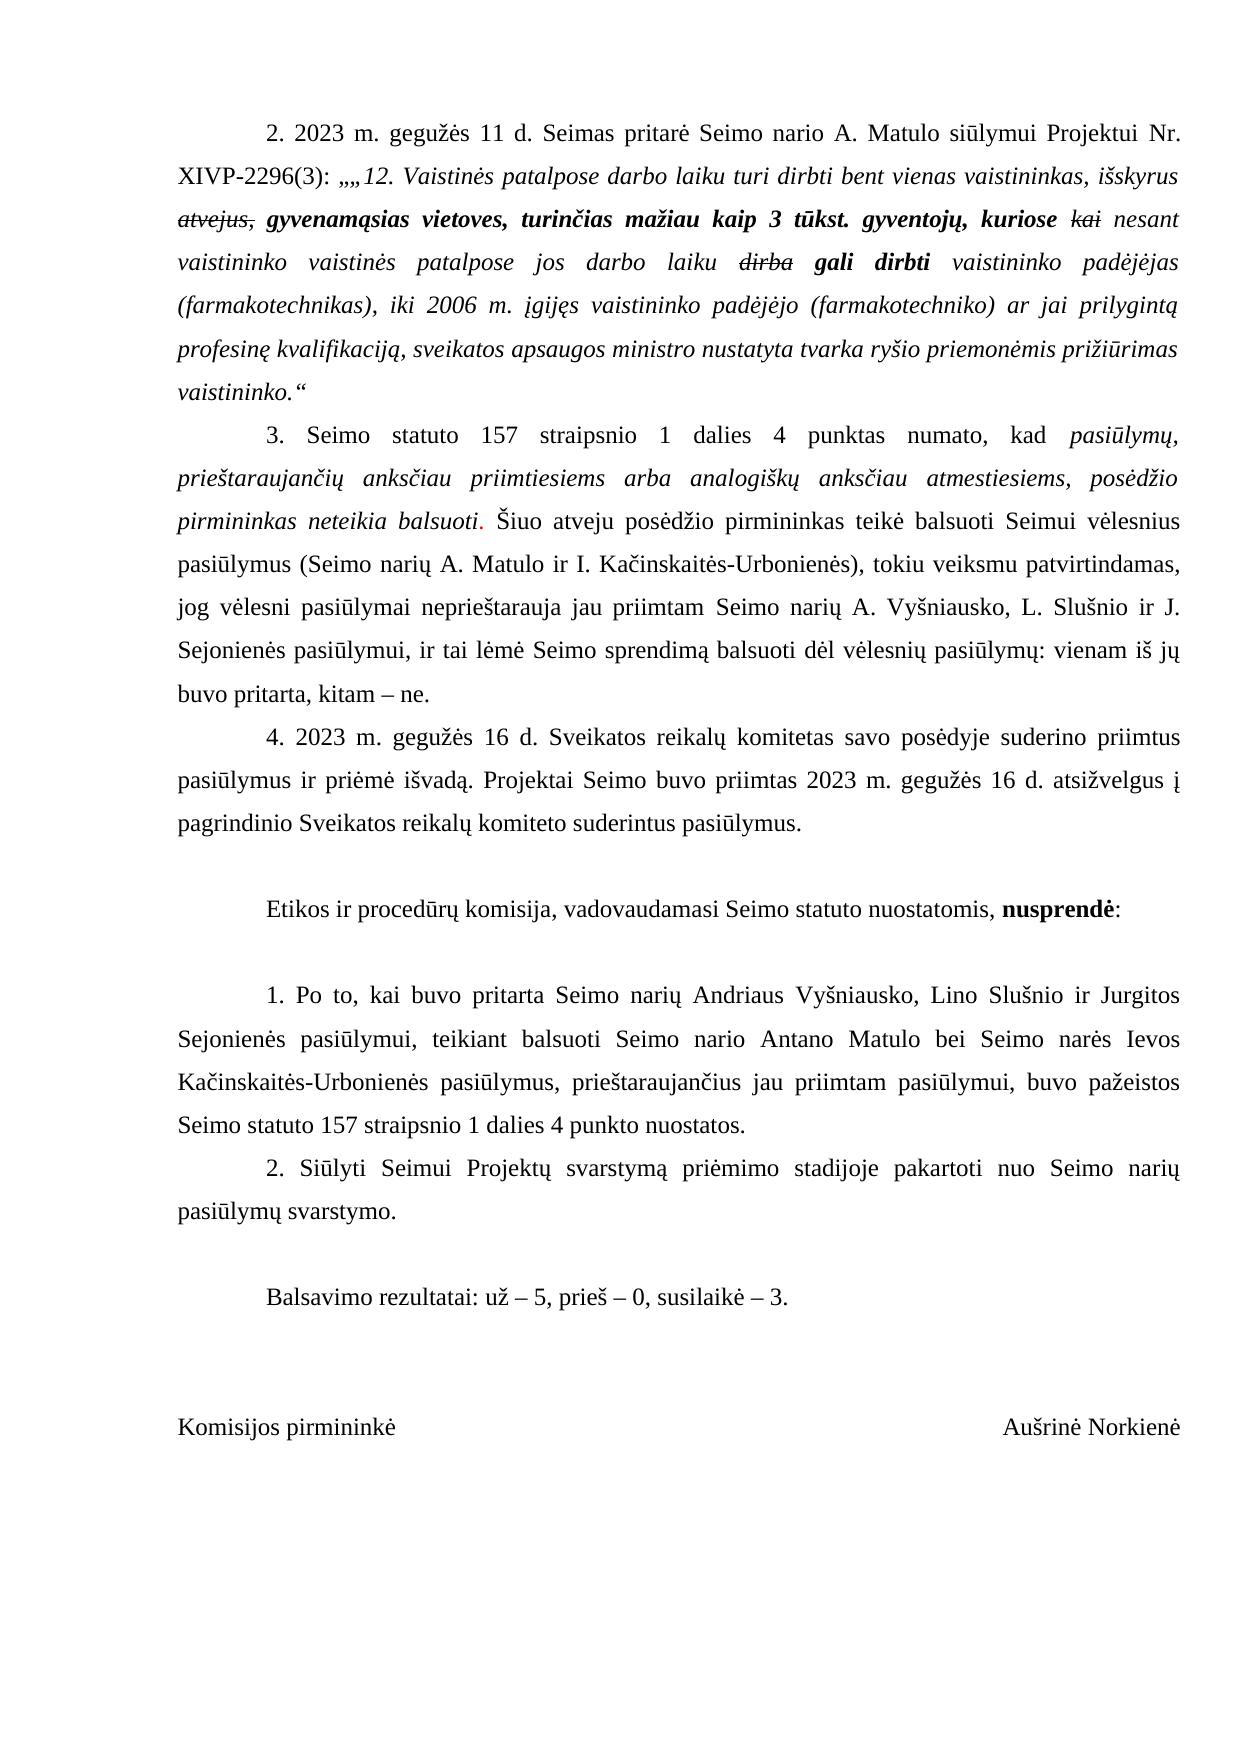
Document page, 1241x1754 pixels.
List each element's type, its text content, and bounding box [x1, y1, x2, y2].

text Etikos ir procedūrų komisija, vadovaudamasi Seimo statuto nuostatomis, nusprendė: [177, 894, 1181, 923]
text 3. Seimo statuto 157 straipsnio 1 dalies 4 punktas numato, kad pasiūlymų, prieštaraujančių anksčiau priimtiesiems arba analogiškų anksčiau atmestiesiems, posėdžio pirmininkas neteikia balsuoti. Šiuo atveju posėdžio pirmininkas teikė balsuoti Seimui vėlesnius pasiūlymus (Seimo narių A. Matulo ir I. Kačinskaitės-Urbonienės), tokiu veiksmu patvirtindamas, jog vėlesni pasiūlymai neprieštarauja jau priimtam Seimo narių A. Vyšniausko, L. Slušnio ir J. Sejonienės pasiūlymui, ir tai lėmė Seimo sprendimą balsuoti dėl vėlesnių pasiūlymų: vienam iš jų buvo pritarta, kitam – ne. [177, 420, 1181, 707]
text Balsavimo rezultatai: už – 5, prieš – 0, susilaikė – 3. [177, 1282, 1181, 1311]
text 2. Siūlyti Seimui Projektų svarstymą priėmimo stadijoje pakartoti nuo Seimo narių pasiūlymų svarstymo. [177, 1153, 1181, 1225]
text 2. 2023 m. gegužės 11 d. Seimas pritarė Seimo nario A. Matulo siūlymui Projektui Nr. XIVP-2296(3): „„12. Vaistinės patalpose darbo laiku turi dirbti bent vienas vaistininkas, išskyrus atvejus, gyvenamąsias vietoves, turinčias mažiau kaip 3 tūkst. gyventojų, kuriose kai nesant vaistininko vaistinės patalpose jos darbo laiku dirba gali dirbti vaistininko padėjėjas (farmakotechnikas), iki 2006 m. įgijęs vaistininko padėjėjo (farmakotechniko) ar jai prilygintą profesinę kvalifikaciją, sveikatos apsaugos ministro nustatyta tvarka ryšio priemonėmis prižiūrimas vaistininko.“ [177, 118, 1181, 406]
text Komisijos pirmininkė Aušrinė Norkienė [177, 1412, 1181, 1441]
text 1. Po to, kai buvo pritarta Seimo narių Andriaus Vyšniausko, Lino Slušnio ir Jurgitos Sejonienės pasiūlymui, teikiant balsuoti Seimo nario Antano Matulo bei Seimo narės Ievos Kačinskaitės-Urbonienės pasiūlymus, prieštaraujančius jau priimtam pasiūlymui, buvo pažeistos Seimo statuto 157 straipsnio 1 dalies 4 punkto nuostatos. [177, 981, 1181, 1139]
text 4. 2023 m. gegužės 16 d. Sveikatos reikalų komitetas savo posėdyje suderino priimtus pasiūlymus ir priėmė išvadą. Projektai Seimo buvo priimtas 2023 m. gegužės 16 d. atsižvelgus į pagrindinio Sveikatos reikalų komiteto suderintus pasiūlymus. [177, 722, 1181, 837]
